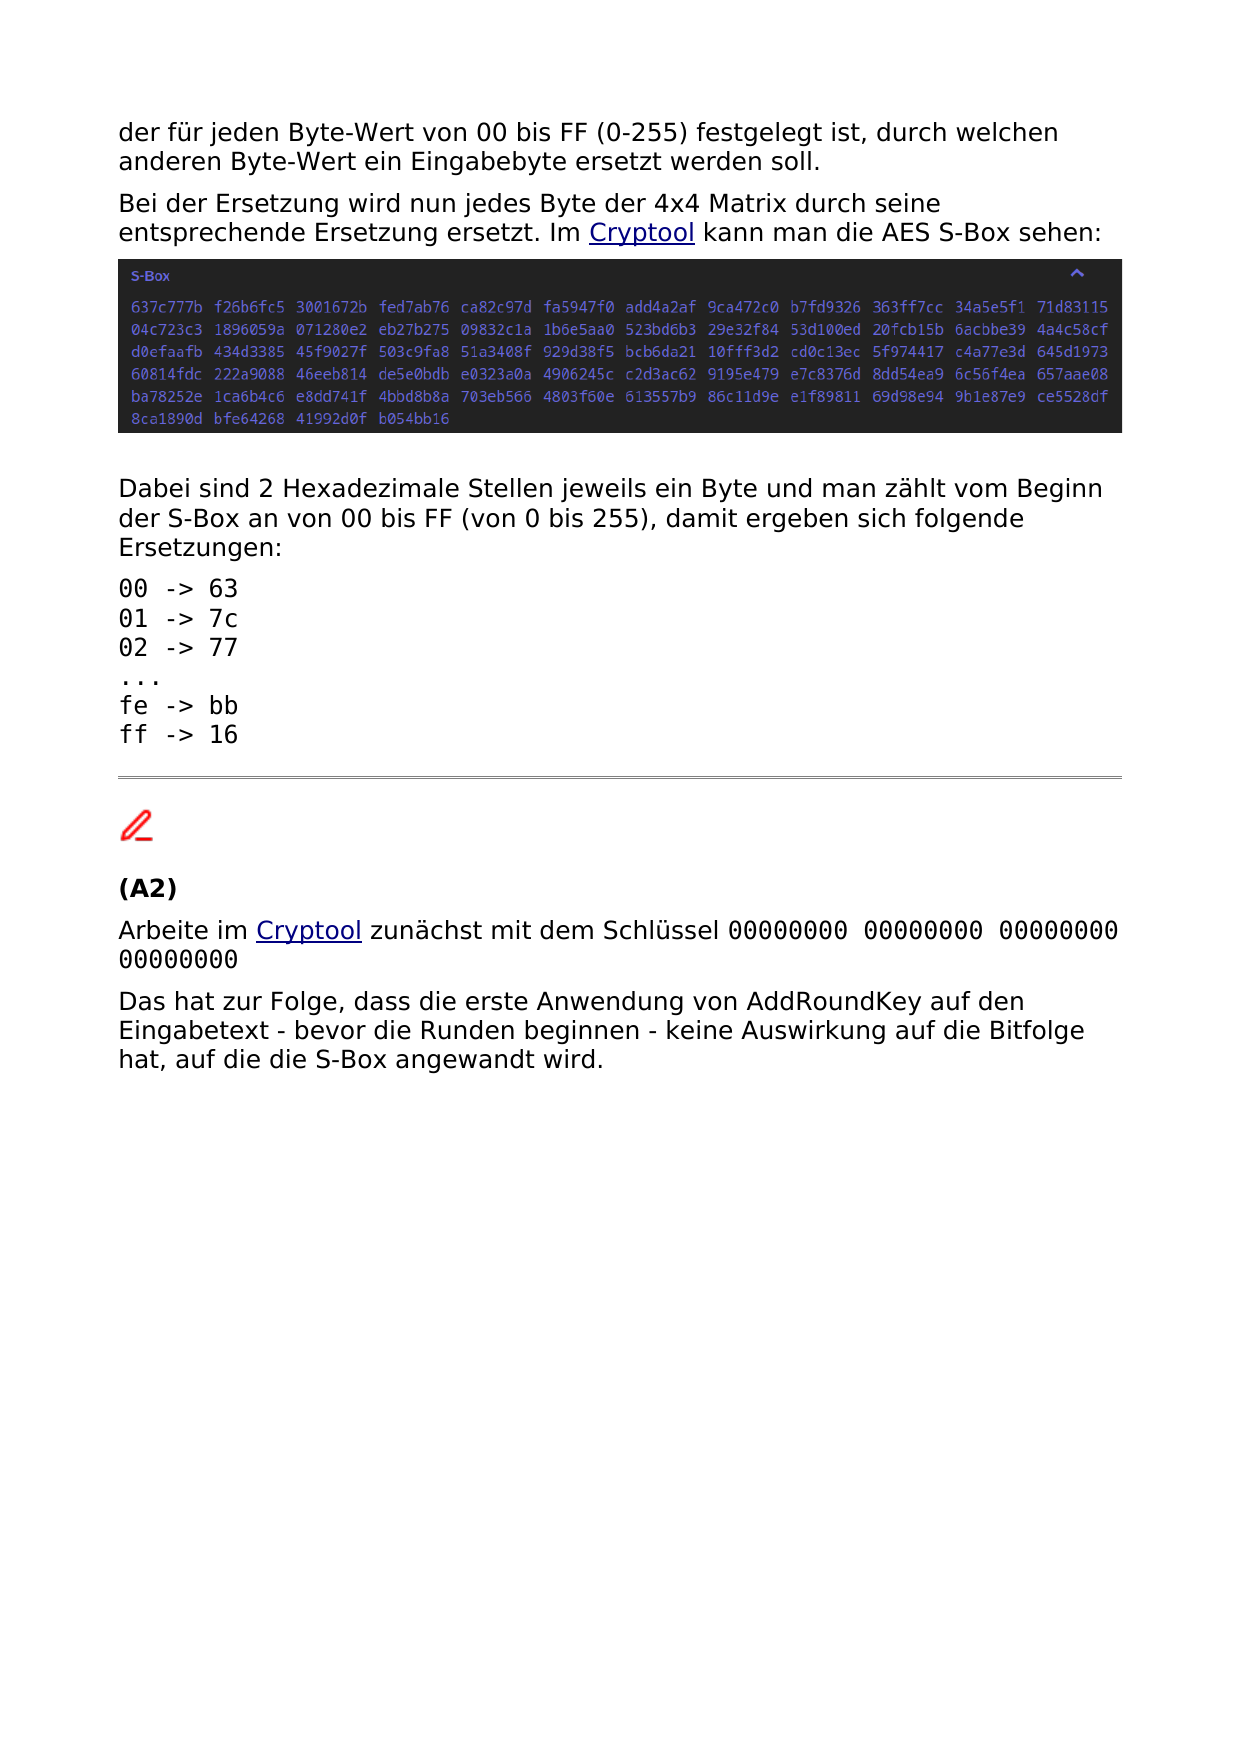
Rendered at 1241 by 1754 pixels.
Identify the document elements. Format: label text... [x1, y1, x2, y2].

text Bei der Ersetzung wird nun jedes Byte der 4x4 Matrix durch seine entsprechende Ersetzung ersetzt. Im Cryptool kann man die AES S-Box sehen: [118, 189, 1122, 247]
picture [118, 807, 156, 846]
text Arbeite im Cryptool zunächst mit dem Schlüssel 00000000 00000000 00000000 00000000 [118, 916, 1122, 974]
picture [118, 259, 1123, 433]
text 00 -> 63 01 -> 7c 02 -> 77 ... fe -> bb ff -> 16 [118, 574, 1122, 749]
text Das hat zur Folge, dass die erste Anwendung von AddRoundKey auf den Eingabetext - bevor die Runden beginnen - keine Auswirkung auf die Bitfolge hat, auf die die S-Box angewandt wird. [118, 987, 1122, 1074]
subtitle (A2) [118, 874, 1122, 903]
text Dabei sind 2 Hexadezimale Stellen jeweils ein Byte und man zählt vom Beginn der S-Box an von 00 bis FF (von 0 bis 255), damit ergeben sich folgende Ersetzungen: [118, 474, 1122, 562]
text der für jeden Byte-Wert von 00 bis FF (0-255) festgelegt ist, durch welchen anderen Byte-Wert ein Eingabebyte ersetzt werden soll. [118, 118, 1122, 176]
